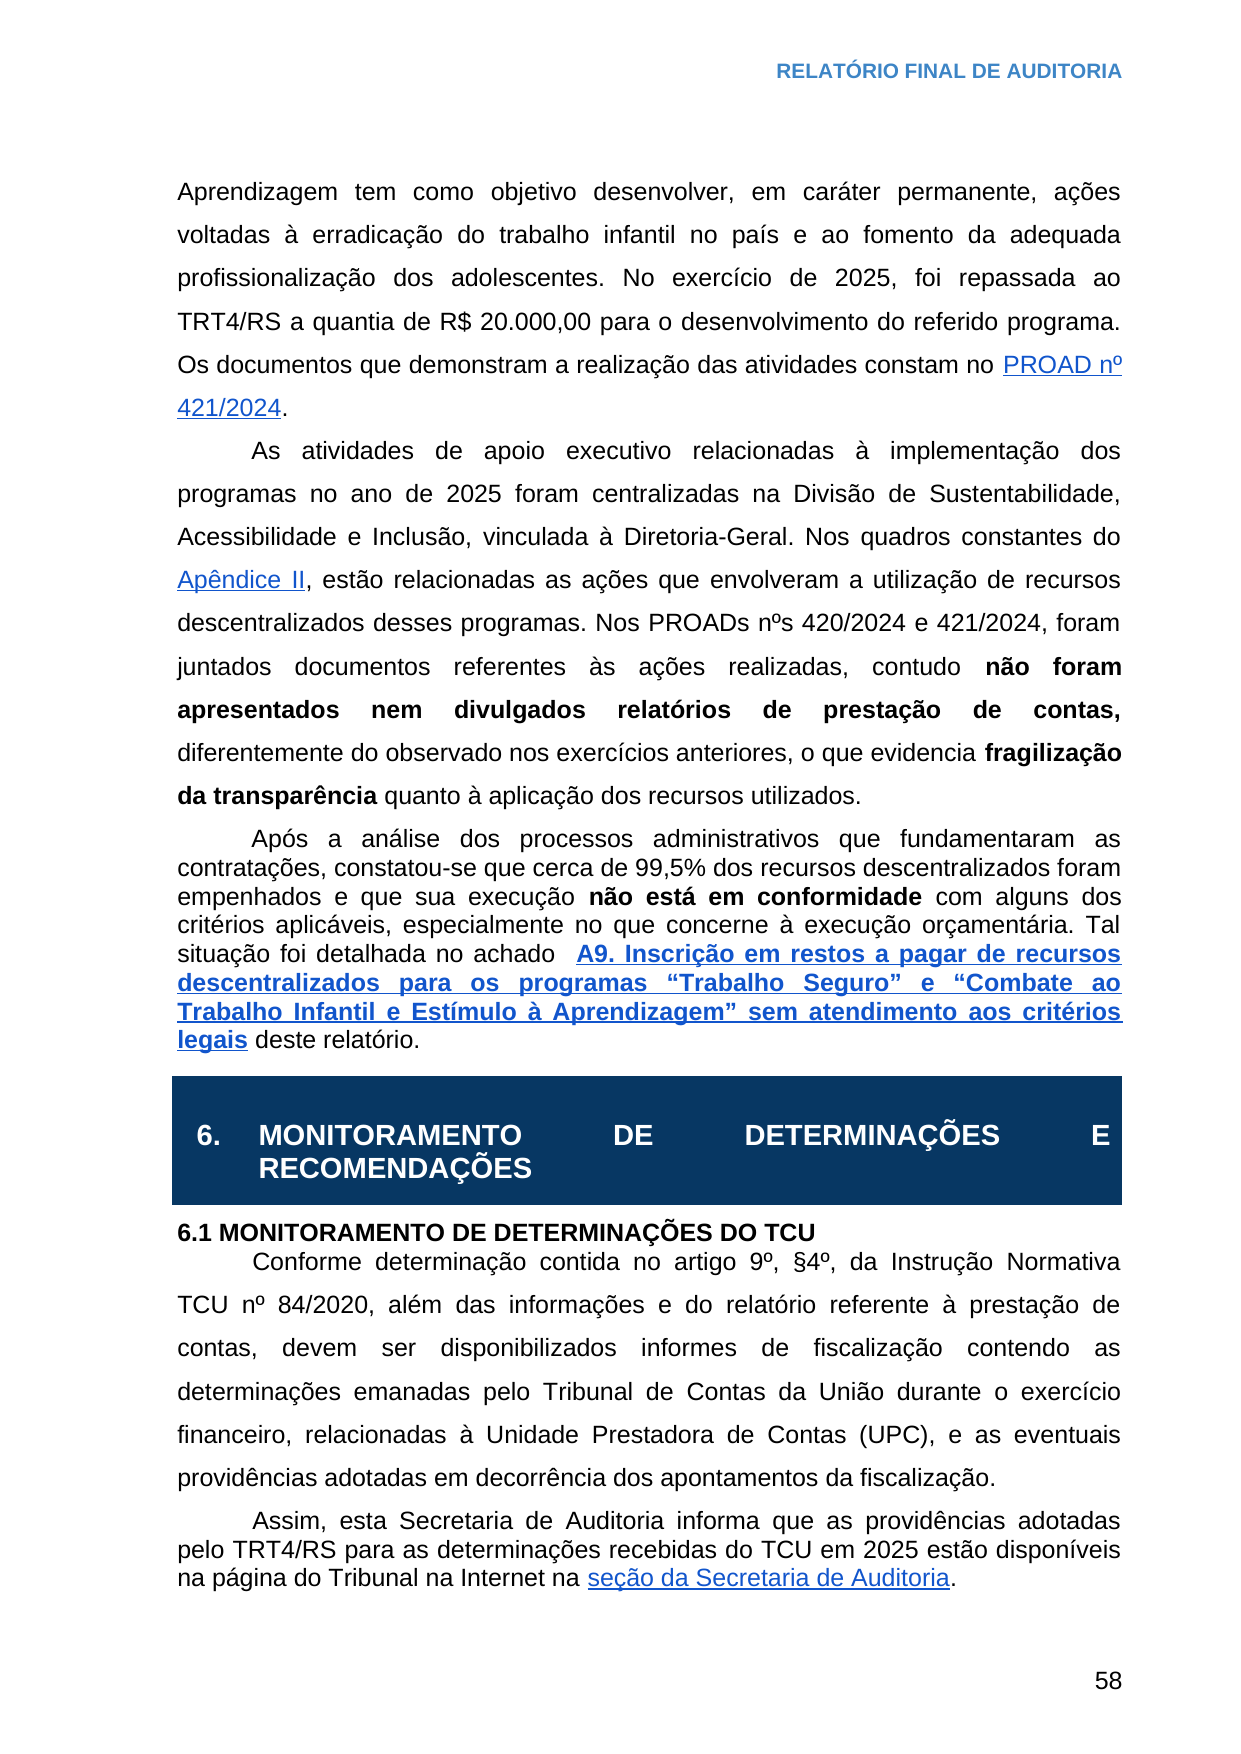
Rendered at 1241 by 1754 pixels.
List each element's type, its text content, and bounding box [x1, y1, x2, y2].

text legais deste relatório. [177, 1023, 1122, 1054]
table_header MONITORAMENTO DE DETERMINAÇÕES E RECOMENDAÇÕES [172, 1076, 1122, 1205]
text Após a análise dos processos administrativos que fundamentaram as contratações, constatou-se que cerca de 99,5% dos recursos descentralizados foram empenhados e que sua execução não está em conformidade com alguns dos critérios aplicáveis, especialmente no que concerne à execução orçamentária. Tal situação foi detalhada no achado A9. Inscrição em restos a pagar de recursos descentralizados para os programas “Trabalho Seguro” e “Combate ao [177, 824, 1122, 993]
subtitle 6.1 MONITORAMENTO DE DETERMINAÇÕES DO TCU [177, 1218, 1122, 1247]
text Assim, esta Secretaria de Auditoria informa que as providências adotadas pelo TRT4/RS para as determinações recebidas do TCU em 2025 estão disponíveis na página do Tribunal na Internet na seção da Secretaria de Auditoria. [177, 1506, 1122, 1592]
text Aprendizagem tem como objetivo desenvolver, em caráter permanente, ações voltadas à erradicação do trabalho infantil no país e ao fomento da adequada profissionalização dos adolescentes. No exercício de 2025, foi repassada ao TRT4/RS a quantia de R$ 20.000,00 para o desenvolvimento do referido programa. Os documentos que demonstram a realização das atividades constam no PROAD nº 421/2024. [177, 177, 1122, 421]
text As atividades de apoio executivo relacionadas à implementação dos programas no ano de 2025 foram centralizadas na Divisão de Sustentabilidade, Acessibilidade e Inclusão, vinculada à Diretoria-Geral. Nos quadros constantes do Apêndice II, estão relacionadas as ações que envolveram a utilização de recursos descentralizados desses programas. Nos PROADs nºs 420/2024 e 421/2024, foram juntados documentos referentes às ações realizadas, contudo não foram apresentados nem divulgados relatórios de prestação de contas, diferentemente do observado nos exercícios anteriores, o que evidencia fragilização da transparência quanto à aplicação dos recursos utilizados. [177, 436, 1122, 809]
text Trabalho Infantil e Estímulo à Aprendizagem” sem atendimento aos critérios [177, 994, 1122, 1021]
text Conforme determinação contida no artigo 9º, §4º, da Instrução Normativa TCU nº 84/2020, além das informações e do relatório referente à prestação de contas, devem ser disponibilizados informes de fiscalização contendo as determinações emanadas pelo Tribunal de Contas da União durante o exercício financeiro, relacionadas à Unidade Prestadora de Contas (UPC), e as eventuais providências adotadas em decorrência dos apontamentos da fiscalização. [177, 1247, 1122, 1492]
